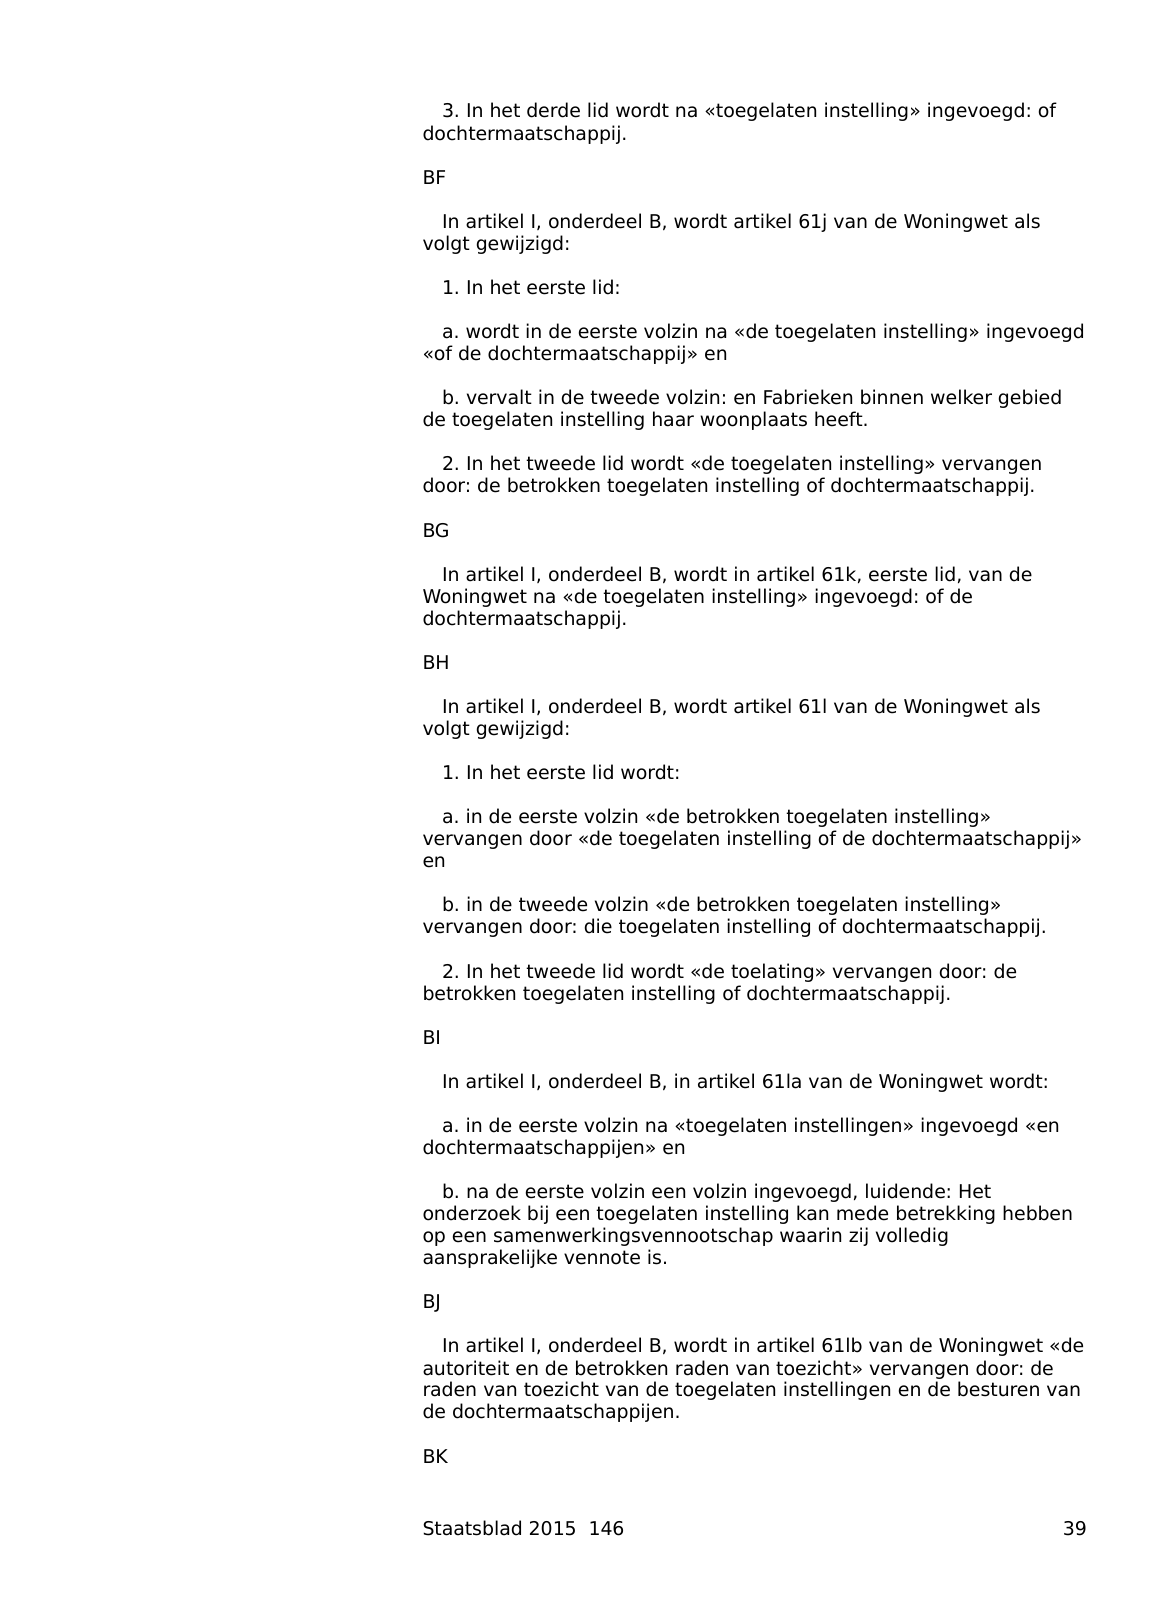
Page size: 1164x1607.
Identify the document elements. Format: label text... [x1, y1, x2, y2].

text a. wordt in de eerste volzin na «de toegelaten instelling» ingevoegd «of de dochtermaatschappij» en [422, 321, 1087, 365]
text In artikel I, onderdeel B, wordt artikel 61l van de Woningwet als volgt gewijzigd: [422, 696, 1087, 740]
text b. vervalt in de tweede volzin: en Fabrieken binnen welker gebied de toegelaten instelling haar woonplaats heeft. [422, 387, 1087, 431]
text In artikel I, onderdeel B, wordt in artikel 61lb van de Woningwet «de autoriteit en de betrokken raden van toezicht» vervangen door: de raden van toezicht van de toegelaten instellingen en de besturen van de dochtermaatschappijen. [422, 1335, 1087, 1423]
text BF [422, 167, 1087, 188]
text BH [422, 652, 1087, 674]
text 2. In het tweede lid wordt «de toegelaten instelling» vervangen door: de betrokken toegelaten instelling of dochtermaatschappij. [422, 453, 1087, 497]
text 3. In het derde lid wordt na «toegelaten instelling» ingevoegd: of dochtermaatschappij. [422, 100, 1087, 144]
text a. in de eerste volzin na «toegelaten instellingen» ingevoegd «en dochtermaatschappijen» en [422, 1115, 1087, 1159]
text 1. In het eerste lid: [422, 277, 1087, 299]
text BG [422, 519, 1087, 541]
text BI [422, 1027, 1087, 1049]
text b. in de tweede volzin «de betrokken toegelaten instelling» vervangen door: die toegelaten instelling of dochtermaatschappij. [422, 894, 1087, 938]
text In artikel I, onderdeel B, in artikel 61la van de Woningwet wordt: [422, 1071, 1087, 1093]
text b. na de eerste volzin een volzin ingevoegd, luidende: Het onderzoek bij een toegelaten instelling kan mede betrekking hebben op een samenwerkingsvennootschap waarin zij volledig aansprakelijke vennote is. [422, 1181, 1087, 1269]
text BK [422, 1446, 1087, 1467]
text 2. In het tweede lid wordt «de toelating» vervangen door: de betrokken toegelaten instelling of dochtermaatschappij. [422, 961, 1087, 1004]
text 1. In het eerste lid wordt: [422, 762, 1087, 784]
text a. in de eerste volzin «de betrokken toegelaten instelling» vervangen door «de toegelaten instelling of de dochtermaatschappij» en [422, 806, 1087, 872]
text BJ [422, 1291, 1087, 1313]
text In artikel I, onderdeel B, wordt artikel 61j van de Woningwet als volgt gewijzigd: [422, 211, 1087, 255]
text In artikel I, onderdeel B, wordt in artikel 61k, eerste lid, van de Woningwet na «de toegelaten instelling» ingevoegd: of de dochtermaatschappij. [422, 564, 1087, 629]
